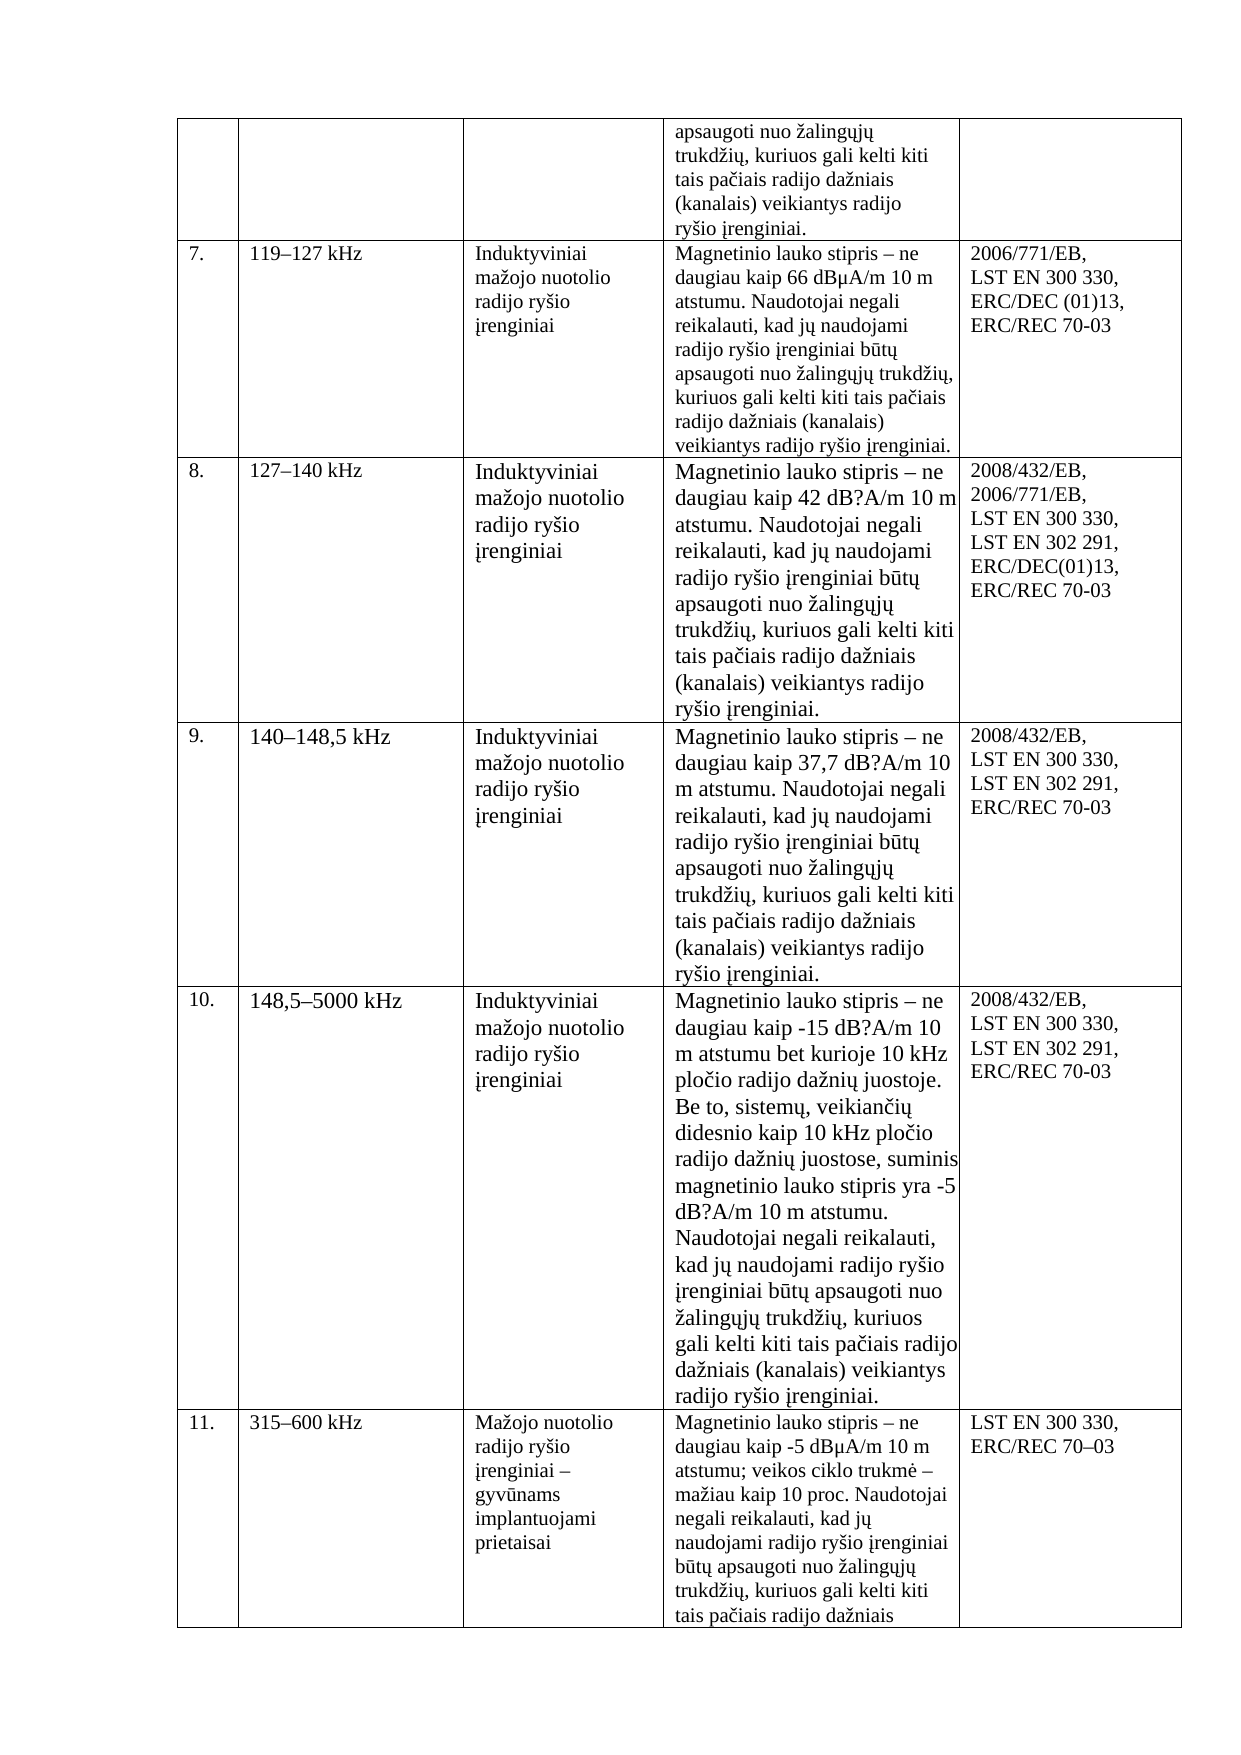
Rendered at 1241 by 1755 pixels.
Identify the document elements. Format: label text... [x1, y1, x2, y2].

table_cell 127–140 kHz [239, 458, 463, 722]
table_cell [464, 119, 663, 239]
table_cell 315–600 kHz [239, 1410, 463, 1627]
table_cell Mažojo nuotolio radijo ryšio įrenginiai – gyvūnams implantuojami prietaisai [464, 1410, 663, 1627]
table_cell 119–127 kHz [239, 241, 463, 457]
table_cell 9. [178, 723, 238, 986]
table_cell 8. [178, 458, 238, 722]
table_cell LST EN 300 330, ERC/REC 70–03 [960, 1410, 1181, 1627]
table_cell [178, 119, 238, 239]
table_cell Magnetinio lauko stipris – ne daugiau kaip 66 dBμA/m 10 m atstumu. Naudotojai negali reikalauti, kad jų naudojami radijo ryšio įrenginiai būtų apsaugoti nuo žalingųjų trukdžių, kuriuos gali kelti kiti tais pačiais radijo dažniais (kanalais) veikiantys radijo ryšio įrenginiai. [664, 241, 959, 457]
table_cell 7. [178, 241, 238, 457]
table_cell 2006/771/EB, LST EN 300 330, ERC/DEC (01)13, ERC/REC 70-03 [960, 241, 1181, 457]
table_cell [960, 119, 1181, 239]
table_cell Magnetinio lauko stipris – ne daugiau kaip -5 dBμmiuA/m 10 m atstumu; veikos ciklo trukmė – mažiau kaip 10 proc. Naudotojai negali reikalauti, kad jų naudojami radijo ryšio įrenginiai būtų apsaugoti nuo žalingųjų trukdžių, kuriuos gali kelti kiti tais pačiais radijo dažniais (kanalais) veikiantys radijo ryšio įrenginiai. [664, 1410, 959, 1627]
table_cell 140–148,5 kHz [239, 723, 463, 986]
table_cell 148,5–5000 kHz [239, 987, 463, 1409]
table_cell 11. [178, 1410, 238, 1627]
table_cell Magnetinio lauko stipris – ne daugiau kaip 37,7 dB?miuA/m 10 m atstumu. Naudotojai negali reikalauti, kad jų naudojami radijo ryšio įrenginiai būtų apsaugoti nuo žalingųjų trukdžių, kuriuos gali kelti kiti tais pačiais radijo dažniais (kanalais) veikiantys radijo ryšio įrenginiai. [664, 723, 959, 986]
table_cell Induktyviniai mažojo nuotolio radijo ryšio įrenginiai [464, 241, 663, 457]
table_cell 10. [178, 987, 238, 1409]
table_cell Magnetinio lauko stipris – ne daugiau kaip -15 dB?miuA/m 10 m atstumu bet kurioje 10 kHz pločio radijo dažnių juostoje. Be to, sistemų, veikiančių didesnio kaip 10 kHz pločio radijo dažnių juostose, suminis magnetinio lauko stipris yra -5 dB?miuA/m 10 m atstumu. Naudotojai negali reikalauti, kad jų naudojami radijo ryšio įrenginiai būtų apsaugoti nuo žalingųjų trukdžių, kuriuos gali kelti kiti tais pačiais radijo dažniais (kanalais) veikiantys radijo ryšio įrenginiai. [664, 987, 959, 1409]
table_cell 2008/432/EB, LST EN 300 330, LST EN 302 291, ERC/REC 70-03 [960, 987, 1181, 1409]
table_cell apsaugoti nuo žalingųjų trukdžių, kuriuos gali kelti kiti tais pačiais radijo dažniais (kanalais) veikiantys radijo ryšio įrenginiai. [664, 119, 959, 239]
table_cell Induktyviniai mažojo nuotolio radijo ryšio įrenginiai [464, 987, 663, 1409]
table_cell [239, 119, 463, 239]
table_cell Induktyviniai mažojo nuotolio radijo ryšio įrenginiai [464, 458, 663, 722]
table_cell 2008/432/EB, 2006/771/EB, LST EN 300 330, LST EN 302 291, ERC/DEC(01)13, ERC/REC 70-03 [960, 458, 1181, 722]
table_cell Induktyviniai mažojo nuotolio radijo ryšio įrenginiai [464, 723, 663, 986]
table_cell 2008/432/EB, LST EN 300 330, LST EN 302 291, ERC/REC 70-03 [960, 723, 1181, 986]
table_cell Magnetinio lauko stipris – ne daugiau kaip 42 dB?miuA/m 10 m atstumu. Naudotojai negali reikalauti, kad jų naudojami radijo ryšio įrenginiai būtų apsaugoti nuo žalingųjų trukdžių, kuriuos gali kelti kiti tais pačiais radijo dažniais (kanalais) veikiantys radijo ryšio įrenginiai. [664, 458, 959, 722]
